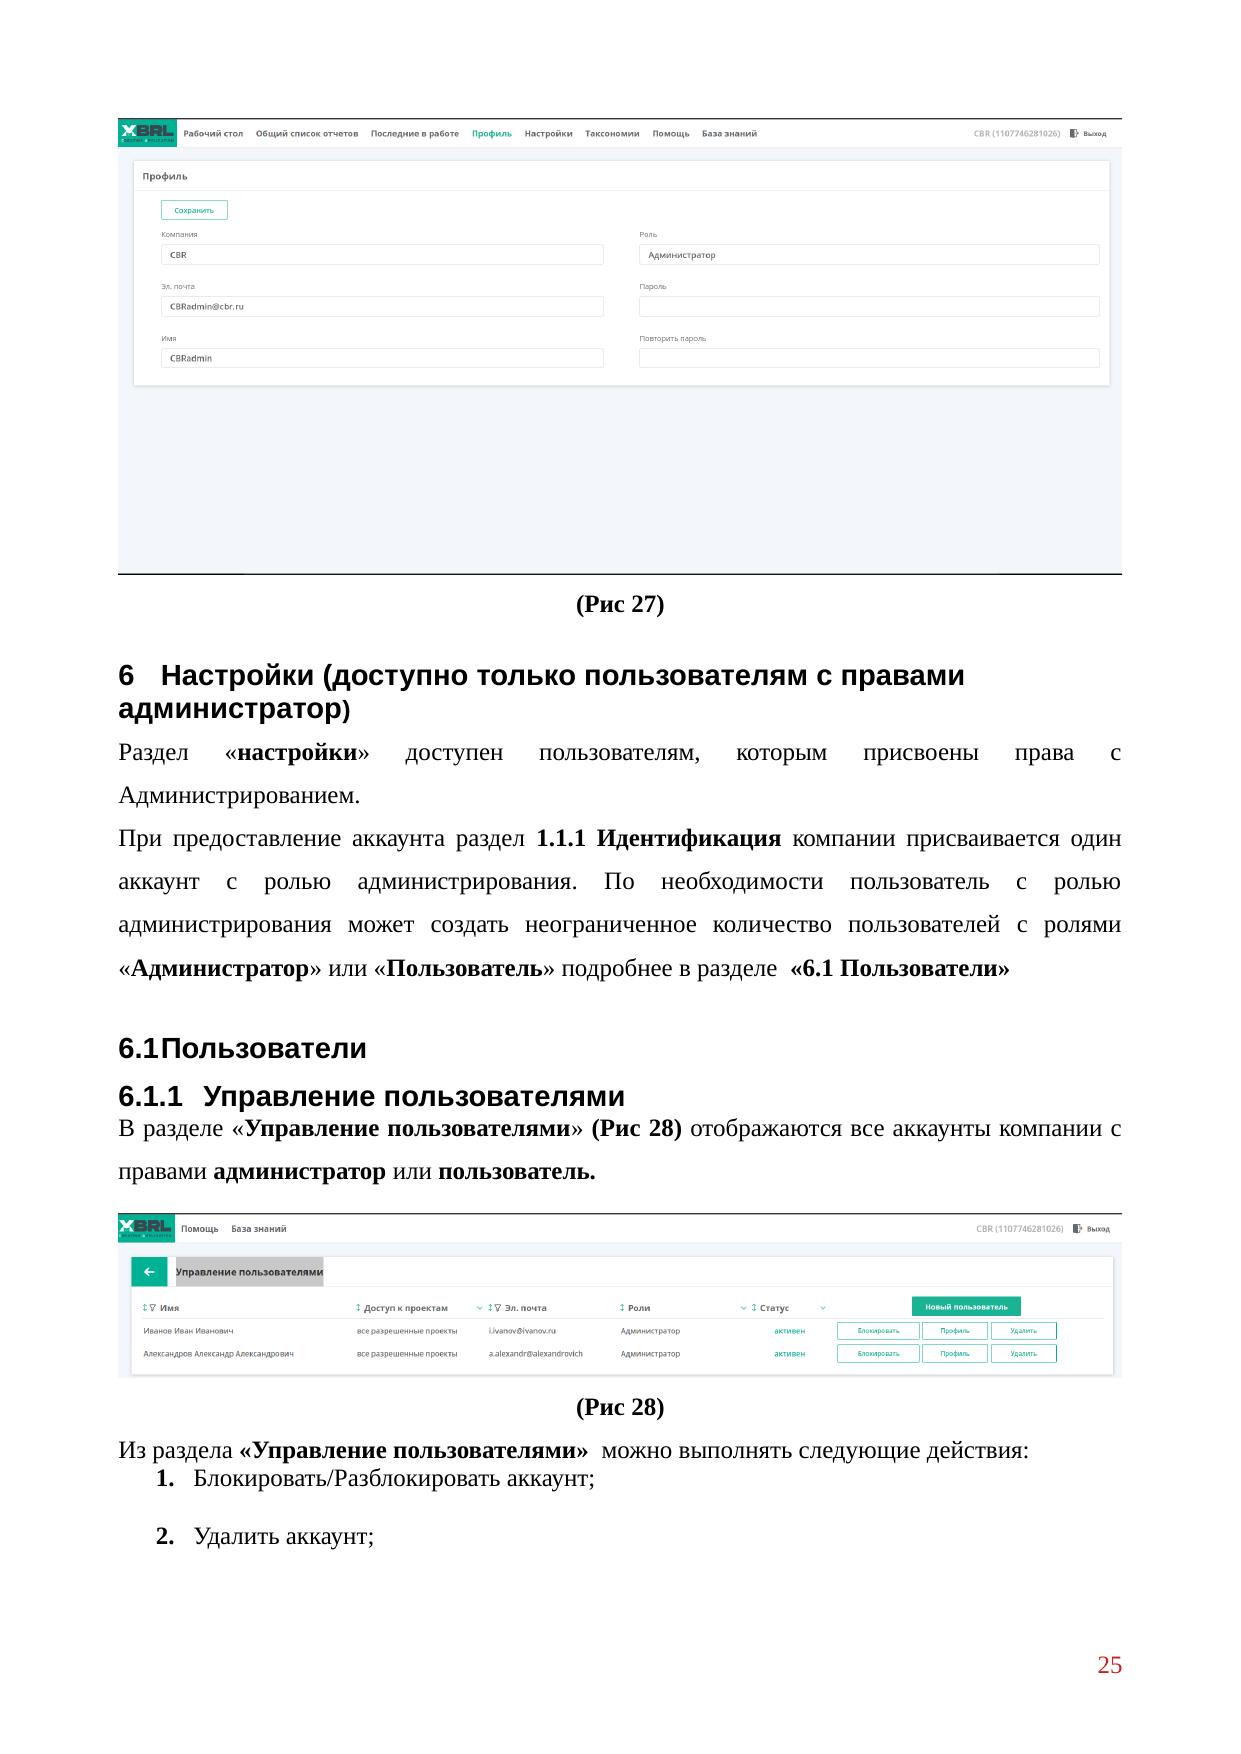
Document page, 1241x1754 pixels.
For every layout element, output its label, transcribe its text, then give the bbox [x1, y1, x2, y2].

text Раздел «настройки» доступен пользователям, которым присвоены права с Администрированием. При предоставление аккаунта раздел 1.1.1 Идентификация компании присваивается один аккаунт с ролью администрирования. По необходимости пользователь с ролью администрирования может создать неограниченное количество пользователей с ролями «Администратор» или «Пользователь» подробнее в разделе «6.1 Пользователи » [118, 737, 1122, 981]
text (Рис 27) [118, 575, 1122, 618]
text В разделе «Управление пользователями» (Рис 28) отображаются все аккаунты компании с правами администратор или пользователь. [118, 1113, 1122, 1185]
subtitle Настройки (доступно только пользователям с правами администратор) [118, 657, 1122, 724]
subtitle Управление пользователями [118, 1079, 1122, 1113]
list Удалить аккаунт; [156, 1521, 1122, 1550]
text Из раздела «Управление пользователями» можно выполнять следующие действия: [118, 1435, 1122, 1463]
text (Рис 28) [118, 1378, 1122, 1420]
list Блокировать/Разблокировать аккаунт; [156, 1463, 1122, 1492]
subtitle Пользователи [118, 1031, 1122, 1065]
